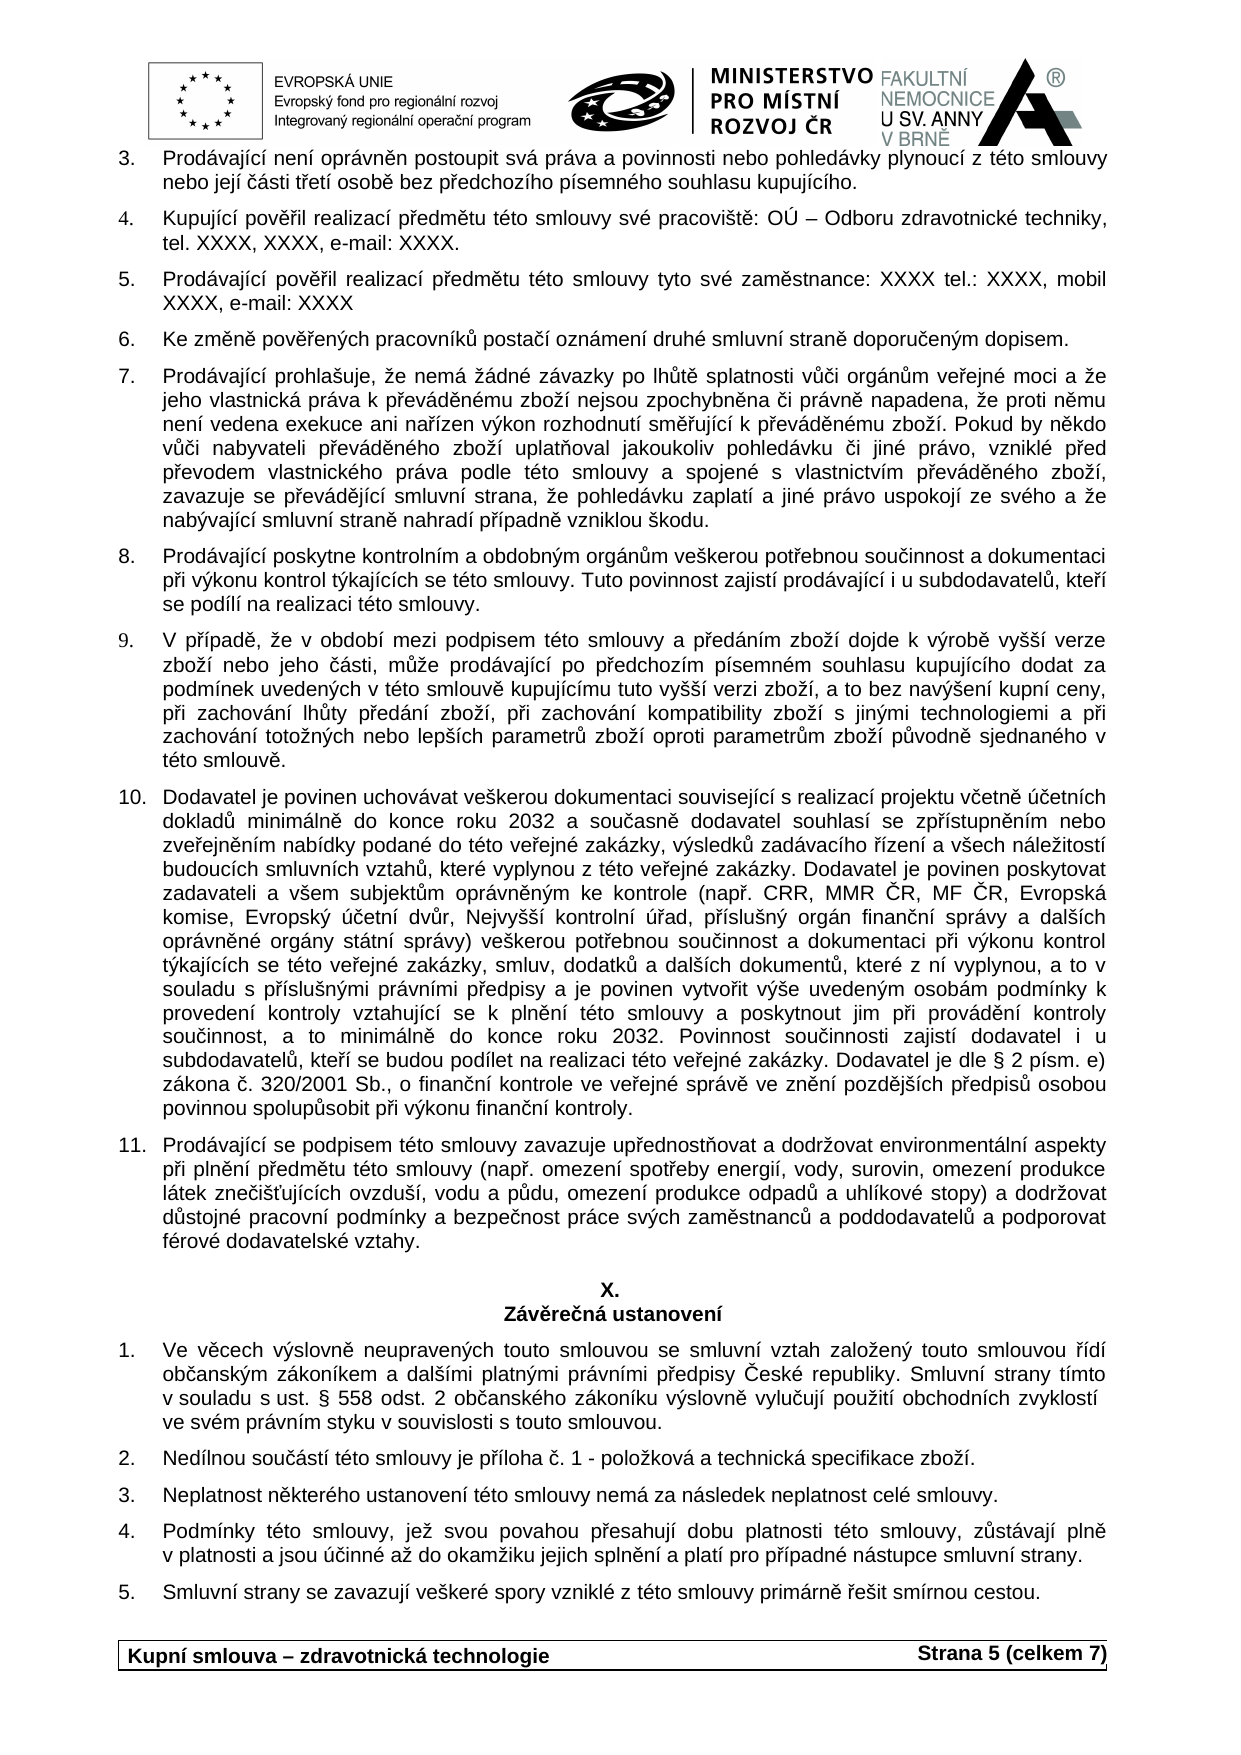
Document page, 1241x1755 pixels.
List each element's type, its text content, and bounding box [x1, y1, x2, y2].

list Kupující pověřil realizací předmětu této smlouvy své pracoviště: OÚ – Odboru zdravotnické techniky, tel. XXXX, XXXX, e-mail: XXXX. [118, 206, 1107, 254]
list Dodavatel je povinen uchovávat veškerou dokumentaci související s realizací projektu včetně účetních dokladů minimálně do konce roku 2032 a současně dodavatel souhlasí se zpřístupněním nebo zveřejněním nabídky podané do této veřejné zakázky, výsledků zadávacího řízení a všech náležitostí budoucích smluvních vztahů, které vyplynou z této veřejné zakázky. Dodavatel je povinen poskytovat zadavateli a všem subjektům oprávněným ke kontrole (např. CRR, MMR ČR, MF ČR, Evropská komise, Evropský účetní dvůr, Nejvyšší kontrolní úřad, příslušný orgán finanční správy a dalších oprávněné orgány státní správy) veškerou potřebnou součinnost a dokumentaci při výkonu kontrol týkajících se této veřejné zakázky, smluv, dodatků a dalších dokumentů, které z ní vyplynou, a to v souladu s příslušnými právními předpisy a je povinen vytvořit výše uvedeným osobám podmínky k provedení kontroly vztahující se k plnění této smlouvy a poskytnout jim při provádění kontroly součinnost, a to minimálně do konce roku 2032. Povinnost součinnosti zajistí dodavatel i u subdodavatelů, kteří se budou podílet na realizaci této veřejné zakázky. Dodavatel je dle § 2 písm. e) zákona č. 320/2001 Sb., o finanční kontrole ve veřejné správě ve znění pozdějších předpisů osobou povinnou spolupůsobit při výkonu finanční kontroly. [118, 785, 1107, 1120]
text X. [118, 1277, 1107, 1301]
list Podmínky této smlouvy, jež svou povahou přesahují dobu platnosti této smlouvy, zůstávají plně v platnosti a jsou účinné až do okamžiku jejich splnění a platí pro případné nástupce smluvní strany. [118, 1519, 1107, 1567]
list Prodávající pověřil realizací předmětu této smlouvy tyto své zaměstnance: XXXX tel.: XXXX, mobil XXXX, e-mail: XXXX [118, 267, 1107, 315]
list Prodávající se podpisem této smlouvy zavazuje upřednostňovat a dodržovat environmentální aspekty při plnění předmětu této smlouvy (např. omezení spotřeby energií, vody, surovin, omezení produkce látek znečišťujících ovzduší, vodu a půdu, omezení produkce odpadů a uhlíkové stopy) a dodržovat důstojné pracovní podmínky a bezpečnost práce svých zaměstnanců a poddodavatelů a podporovat férové dodavatelské vztahy. [118, 1133, 1107, 1252]
list Prodávající poskytne kontrolním a obdobným orgánům veškerou potřebnou součinnost a dokumentaci při výkonu kontrol týkajících se této smlouvy. Tuto povinnost zajistí prodávající i u subdodavatelů, kteří se podílí na realizaci této smlouvy. [118, 544, 1107, 616]
list V případě, že v období mezi podpisem této smlouvy a předáním zboží dojde k výrobě vyšší verze zboží nebo jeho části, může prodávající po předchozím písemném souhlasu kupujícího dodat za podmínek uvedených v této smlouvě kupujícímu tuto vyšší verzi zboží, a to bez navýšení kupní ceny, při zachování lhůty předání zboží, při zachování kompatibility zboží s jinými technologiemi a při zachování totožných nebo lepších parametrů zboží oproti parametrům zboží původně sjednaného v této smlouvě. [118, 628, 1107, 772]
list Neplatnost některého ustanovení této smlouvy nemá za následek neplatnost celé smlouvy. [118, 1483, 1107, 1507]
list Prodávající prohlašuje, že nemá žádné závazky po lhůtě splatnosti vůči orgánům veřejné moci a že jeho vlastnická práva k převáděnému zboží nejsou zpochybněna či právně napadena, že proti němu není vedena exekuce ani nařízen výkon rozhodnutí směřující k převáděnému zboží. Pokud by někdo vůči nabyvateli převáděného zboží uplatňoval jakoukoliv pohledávku či jiné právo, vzniklé před převodem vlastnického práva podle této smlouvy a spojené s vlastnictvím převáděného zboží, zavazuje se převádějící smluvní strana, že pohledávku zaplatí a jiné právo uspokojí ze svého a že nabývající smluvní straně nahradí případně vzniklou škodu. [118, 364, 1107, 531]
list Prodávající není oprávněn postoupit svá práva a povinnosti nebo pohledávky plynoucí z této smlouvy nebo její části třetí osobě bez předchozího písemného souhlasu kupujícího. [118, 146, 1107, 194]
list Ke změně pověřených pracovníků postačí oznámení druhé smluvní straně doporučeným dopisem. [118, 327, 1107, 351]
list Nedílnou součástí této smlouvy je příloha č. 1 - položková a technická specifikace zboží. [118, 1446, 1107, 1470]
list Smluvní strany se zavazují veškeré spory vzniklé z této smlouvy primárně řešit smírnou cestou. [118, 1579, 1107, 1603]
list Ve věcech výslovně neupravených touto smlouvou se smluvní vztah založený touto smlouvou řídí občanským zákoníkem a dalšími platnými právními předpisy České republiky. Smluvní strany tímto v souladu s ust. § 558 odst. 2 občanského zákoníku výslovně vylučují použití obchodních zvyklostí ve svém právním styku v souvislosti s touto smlouvou. [118, 1338, 1107, 1434]
text Závěrečná ustanovení [118, 1301, 1107, 1325]
